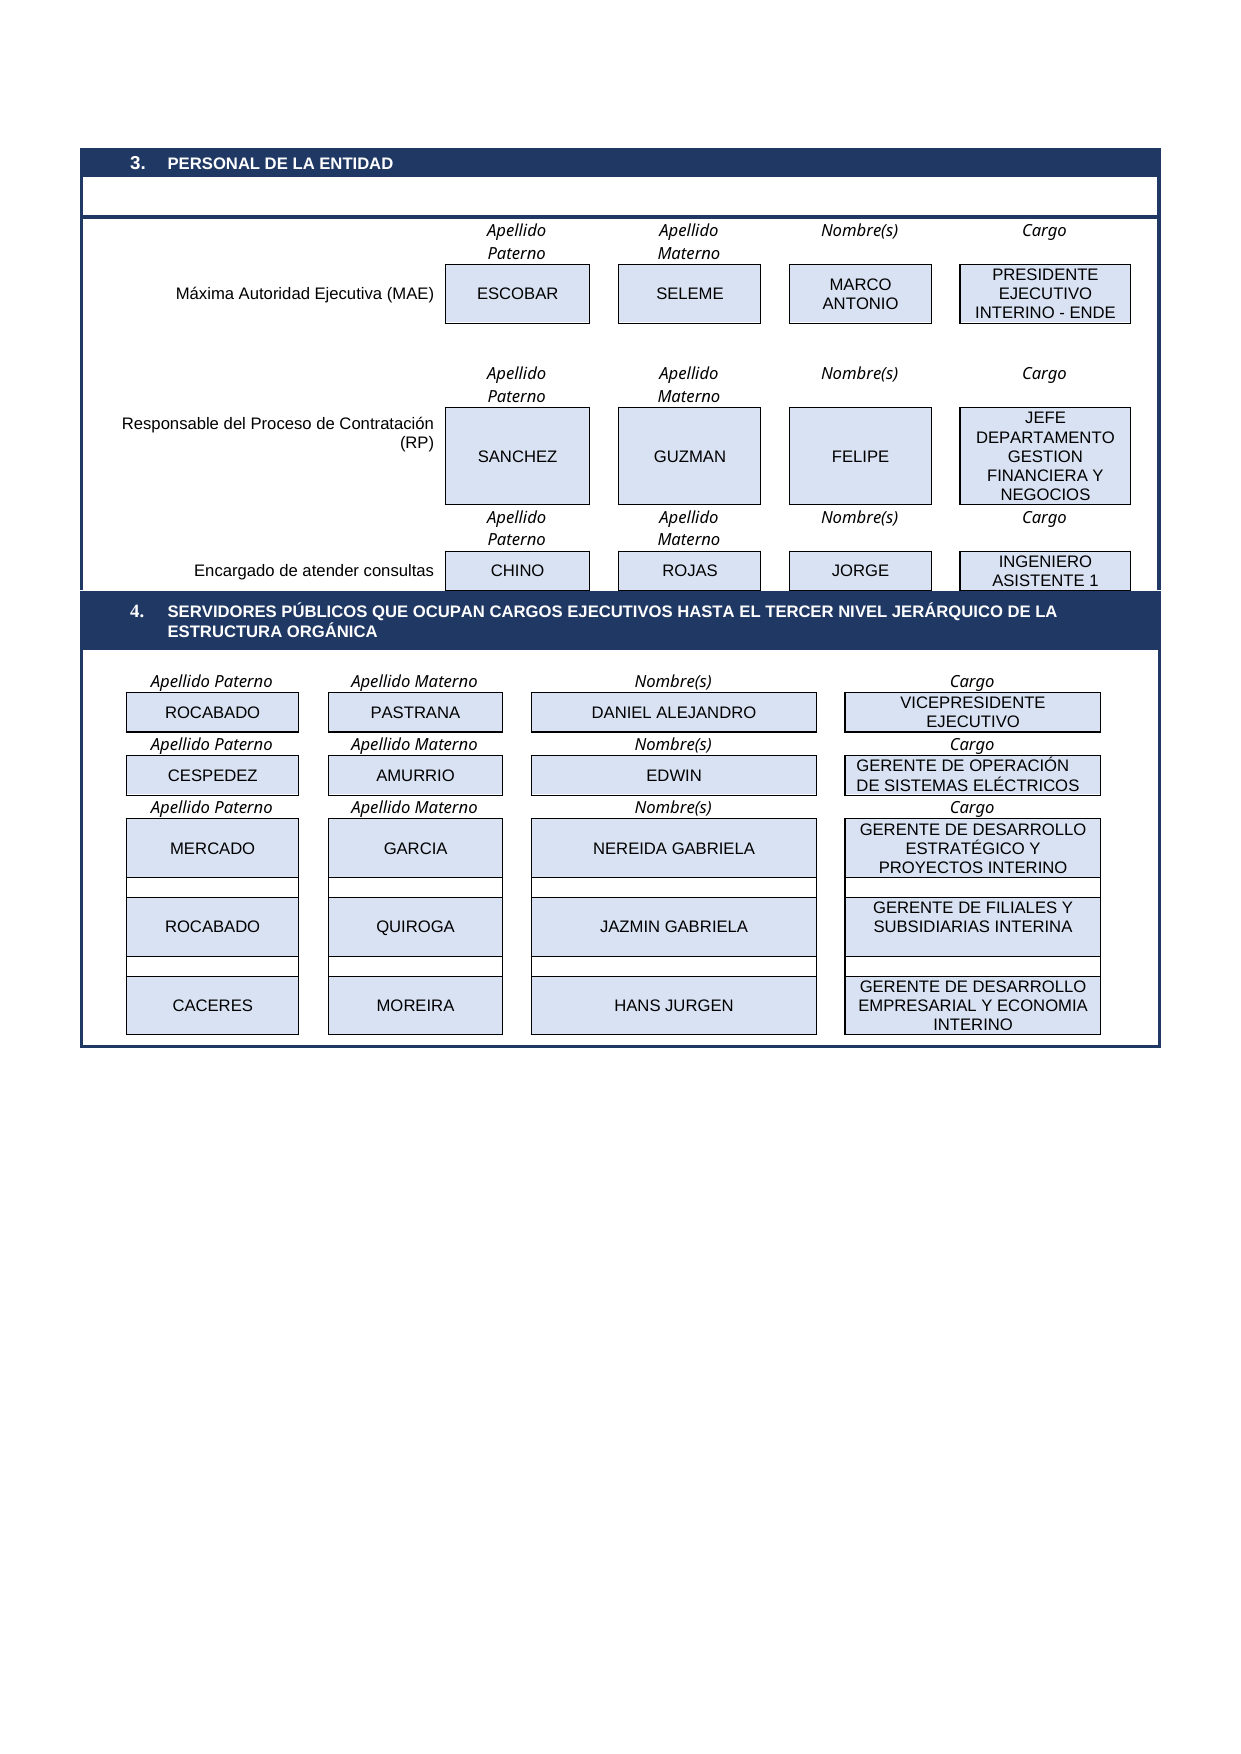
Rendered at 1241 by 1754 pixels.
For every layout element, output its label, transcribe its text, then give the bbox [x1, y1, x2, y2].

table_cell [327, 177, 359, 196]
table_header Apellido Materno [619, 219, 761, 264]
table_cell [388, 196, 417, 215]
table_cell [126, 1035, 155, 1045]
table_cell [270, 1035, 299, 1045]
table_cell [155, 1035, 183, 1045]
table_cell [1074, 324, 1102, 362]
table_cell [846, 177, 874, 196]
table_cell [1101, 755, 1158, 794]
table_cell [733, 324, 761, 362]
table_cell [846, 878, 1100, 897]
table_cell [931, 177, 960, 196]
table_cell [1131, 177, 1157, 196]
table_cell [590, 551, 618, 590]
table_cell Cargo [960, 505, 1131, 551]
table_cell ESCOBAR [446, 265, 589, 322]
table_cell [1045, 177, 1074, 196]
table_cell Apellido Materno [328, 669, 502, 692]
table_cell [1101, 731, 1158, 755]
table_cell [902, 650, 930, 669]
table_cell SELEME [619, 265, 760, 322]
table_cell [299, 1034, 328, 1045]
table_cell [83, 323, 417, 362]
table_cell [873, 1035, 902, 1045]
table_cell [931, 196, 960, 215]
table_cell [1074, 196, 1102, 215]
table_cell [1131, 362, 1157, 407]
table_cell Apellido Paterno [445, 505, 590, 551]
table_header Apellido Paterno [445, 219, 590, 264]
table_cell [358, 1035, 387, 1045]
table_cell [873, 650, 902, 669]
table_cell Nombre(s) [531, 669, 816, 692]
table_cell [960, 177, 988, 196]
table_cell [618, 1035, 646, 1045]
table_cell SANCHEZ [446, 408, 589, 504]
table_cell [817, 956, 844, 976]
table_cell [329, 504, 358, 551]
table_cell [532, 957, 816, 976]
table_cell Cargo [845, 796, 1101, 818]
table_cell [473, 650, 502, 669]
table_cell [444, 650, 473, 669]
table_cell [761, 551, 789, 590]
table_header [1131, 219, 1157, 264]
table_cell JEFE DEPARTAMENTO GESTION FINANCIERA Y NEGOCIOS [961, 408, 1130, 504]
table_cell [988, 177, 1017, 196]
table_cell Nombre(s) [531, 796, 816, 818]
table_cell [647, 196, 676, 215]
table_header [931, 219, 960, 264]
table_cell GUZMAN [619, 408, 760, 504]
table_cell [731, 650, 759, 669]
table_cell PRESIDENTE EJECUTIVO INTERINO - ENDE [961, 265, 1130, 322]
table_cell [155, 196, 184, 215]
table_cell GERENTE DE FILIALES Y SUBSIDIARIAS INTERINA [846, 898, 1100, 956]
table_cell [1073, 1035, 1101, 1045]
table_cell [417, 323, 445, 362]
table_cell [503, 897, 531, 956]
table_cell [503, 877, 531, 897]
table_cell [1045, 324, 1074, 362]
table_cell [299, 897, 328, 956]
table_cell ROCABADO [127, 898, 298, 956]
table_cell [932, 407, 959, 504]
table_cell [127, 878, 298, 897]
table_cell [1131, 196, 1157, 215]
table_cell [704, 196, 732, 215]
table_cell [1016, 1035, 1044, 1045]
table_cell [415, 650, 444, 669]
table_cell [903, 196, 931, 215]
table_cell [1017, 324, 1045, 362]
table_cell [387, 504, 417, 551]
table_cell [818, 177, 846, 196]
table_cell [1101, 692, 1158, 731]
table_cell [817, 976, 844, 1034]
table_cell GERENTE DE DESARROLLO ESTRATÉGICO Y PROYECTOS INTERINO [846, 819, 1100, 877]
table_cell [1017, 177, 1045, 196]
table_cell [1101, 877, 1158, 897]
table_cell JORGE [790, 552, 931, 590]
table_cell [589, 1035, 617, 1045]
table_cell [212, 650, 241, 669]
table_cell [299, 692, 328, 731]
table_cell [761, 504, 789, 551]
table_cell [589, 650, 617, 669]
table_cell [83, 897, 126, 956]
table_cell [931, 504, 960, 551]
table_cell [931, 362, 960, 407]
table_cell [789, 177, 818, 196]
table_cell [1073, 650, 1101, 669]
table_cell [359, 177, 388, 196]
table_cell GERENTE DE OPERACIÓN DE SISTEMAS ELÉCTRICOS [846, 756, 1100, 794]
table_cell [474, 324, 503, 362]
table_cell [846, 196, 874, 215]
table_cell [560, 650, 589, 669]
table_cell [960, 324, 988, 362]
table_cell [903, 177, 931, 196]
table_cell [328, 650, 358, 669]
table_cell [299, 818, 328, 877]
table_cell [184, 650, 212, 669]
table_cell HANS JURGEN [532, 977, 816, 1034]
table_cell [818, 324, 846, 362]
table_cell [647, 177, 676, 196]
table_cell EDWIN [532, 756, 816, 794]
table_cell [988, 324, 1017, 362]
table_cell [1017, 196, 1045, 215]
table_cell [532, 878, 816, 897]
table_header [590, 219, 619, 264]
table_cell Nombre(s) [789, 362, 931, 407]
table_cell [1044, 650, 1072, 669]
table_cell NEREIDA GABRIELA [532, 819, 816, 877]
table_cell QUIROGA [329, 898, 502, 956]
table_cell JAZMIN GABRIELA [532, 898, 816, 956]
table_cell [83, 669, 126, 692]
table_cell [731, 1035, 759, 1045]
table_cell [674, 650, 703, 669]
table_cell INGENIERO ASISTENTE 1 [961, 552, 1130, 590]
table_cell [816, 795, 845, 818]
table_cell [1101, 976, 1158, 1034]
table_cell [83, 196, 155, 215]
table_cell [789, 324, 818, 362]
table_cell [875, 196, 903, 215]
table_cell Máxima Autoridad Ejecutiva (MAE) [83, 264, 445, 322]
table_cell Apellido Paterno [445, 362, 590, 407]
table_cell [241, 1035, 270, 1045]
table_cell [817, 877, 844, 897]
table_cell [270, 650, 299, 669]
table_cell [674, 1035, 703, 1045]
table_cell [446, 196, 474, 215]
table_cell [503, 692, 531, 731]
table_cell [299, 956, 328, 976]
table_cell [418, 177, 446, 196]
table_cell [788, 650, 816, 669]
table_cell [329, 957, 502, 976]
table_cell [704, 177, 732, 196]
table_cell [846, 324, 874, 362]
table_cell ROCABADO [127, 693, 298, 731]
table_cell [329, 878, 502, 897]
table_cell [503, 177, 532, 196]
table_cell [388, 177, 417, 196]
table_cell [83, 650, 126, 669]
table_cell [816, 650, 845, 669]
table_cell [1131, 504, 1157, 551]
table_cell [83, 818, 126, 877]
table_cell [1101, 650, 1158, 669]
table_cell [83, 692, 126, 731]
table_cell [590, 407, 618, 504]
table_cell [1131, 323, 1157, 362]
table_cell [475, 177, 503, 196]
table_cell CHINO [446, 552, 589, 590]
table_cell PERSONAL DE LA ENTIDAD [83, 148, 1157, 177]
table_cell [184, 1035, 212, 1045]
table_cell [875, 324, 903, 362]
table_cell [760, 650, 788, 669]
table_cell [241, 650, 270, 669]
table_cell [817, 818, 844, 877]
table_cell [83, 755, 126, 794]
table_cell [846, 957, 1100, 976]
table_cell [931, 323, 960, 362]
table_cell [561, 196, 590, 215]
table_cell [473, 1035, 502, 1045]
table_cell [788, 1035, 816, 1045]
table_cell Apellido Paterno [126, 796, 299, 818]
table_cell [358, 650, 387, 669]
table_cell [1044, 1035, 1072, 1045]
table_header Nombre(s) [789, 219, 931, 264]
table_cell [960, 196, 988, 215]
table_cell [83, 504, 328, 551]
table_cell [932, 551, 959, 590]
table_cell [1101, 818, 1158, 877]
table_cell [818, 196, 846, 215]
table_cell [475, 196, 503, 215]
table_cell DANIEL ALEJANDRO [532, 693, 816, 731]
table_cell Nombre(s) [531, 733, 816, 755]
table_cell AMURRIO [329, 756, 502, 794]
table_cell CACERES [127, 977, 298, 1034]
table_cell [590, 504, 619, 551]
table_cell [83, 795, 126, 818]
table_cell [418, 196, 446, 215]
table_cell [647, 324, 676, 362]
table_cell [503, 956, 531, 976]
table_cell [761, 362, 789, 407]
table_cell [444, 1035, 473, 1045]
table_cell [83, 956, 126, 976]
table_cell [1102, 196, 1131, 215]
table_cell [184, 196, 212, 215]
table_cell [1016, 650, 1044, 669]
table_cell Apellido Materno [328, 733, 502, 755]
table_cell [590, 196, 619, 215]
table_cell [703, 1035, 731, 1045]
table_cell [359, 196, 388, 215]
table_cell [212, 1035, 241, 1045]
table_cell [1101, 956, 1158, 976]
table_cell [532, 324, 561, 362]
table_cell [761, 323, 789, 362]
table_cell [959, 650, 987, 669]
table_cell [241, 196, 270, 215]
table_cell [531, 1035, 560, 1045]
table_cell GERENTE DE DESARROLLO EMPRESARIAL Y ECONOMIA INTERINO [846, 977, 1100, 1034]
table_cell [1131, 264, 1157, 322]
table_cell [327, 196, 359, 215]
table_cell [445, 324, 474, 362]
table_header [83, 219, 328, 264]
table_cell [387, 1035, 415, 1045]
table_cell [816, 731, 845, 755]
table_cell [533, 177, 561, 196]
table_cell [83, 731, 126, 755]
table_cell [646, 1035, 674, 1045]
table_cell [590, 362, 619, 407]
table_header [329, 219, 358, 264]
table_cell PASTRANA [329, 693, 502, 731]
table_cell [1102, 324, 1131, 362]
table_cell [646, 650, 674, 669]
table_cell [503, 669, 531, 692]
table_cell [213, 196, 241, 215]
table_cell [126, 650, 155, 669]
table_cell [83, 177, 327, 196]
table_cell [590, 323, 619, 362]
table_cell [619, 196, 647, 215]
table_cell [387, 650, 415, 669]
table_cell [676, 324, 704, 362]
table_cell Encargado de atender consultas [83, 551, 445, 590]
table_cell [1102, 177, 1131, 196]
table_cell MARCO ANTONIO [790, 265, 931, 322]
table_cell [503, 795, 531, 818]
table_cell [816, 669, 845, 692]
table_cell MOREIRA [329, 977, 502, 1034]
table_cell [903, 324, 931, 362]
table_cell [761, 264, 789, 322]
table_cell CESPEDEZ [127, 756, 298, 794]
table_header [387, 219, 417, 264]
table_cell [930, 1035, 959, 1045]
table_cell [760, 1035, 788, 1045]
table_cell [987, 650, 1016, 669]
table_cell MERCADO [127, 819, 298, 877]
table_cell [503, 196, 532, 215]
table_cell [1131, 551, 1157, 590]
table_cell [1101, 795, 1158, 818]
table_cell [902, 1035, 930, 1045]
table_cell [930, 650, 959, 669]
table_cell [417, 504, 445, 551]
table_cell Cargo [845, 669, 1101, 692]
table_cell [761, 196, 789, 215]
table_cell [299, 877, 328, 897]
table_cell [875, 177, 903, 196]
table_cell [817, 897, 844, 956]
table_cell [619, 177, 647, 196]
table_cell [1074, 177, 1102, 196]
table_cell [531, 650, 560, 669]
table_cell [503, 731, 531, 755]
table_cell [503, 650, 531, 669]
table_cell [299, 755, 328, 794]
table_cell [1131, 407, 1157, 504]
table_cell [733, 177, 761, 196]
table_cell [988, 196, 1017, 215]
table_cell [83, 976, 126, 1034]
table_cell Cargo [960, 362, 1131, 407]
table_cell [561, 324, 590, 362]
table_cell [503, 1034, 531, 1045]
table_cell Apellido Materno [328, 796, 502, 818]
table_header [761, 219, 789, 264]
table_cell [816, 1034, 845, 1045]
table_cell Apellido Paterno [126, 669, 299, 692]
table_cell [959, 1035, 987, 1045]
table_cell [590, 264, 618, 322]
table_cell [1101, 669, 1158, 692]
table_cell [761, 407, 789, 504]
table_cell [299, 795, 328, 818]
table_cell [503, 755, 531, 794]
table_cell [619, 324, 647, 362]
table_cell [358, 504, 387, 551]
table_cell [987, 1035, 1016, 1045]
table_header [417, 219, 445, 264]
table_cell [299, 976, 328, 1034]
table_cell ROJAS [619, 552, 760, 590]
table_header Cargo [960, 219, 1131, 264]
table_cell [817, 755, 844, 794]
table_cell [270, 196, 298, 215]
table_cell [676, 177, 704, 196]
table_cell [817, 692, 844, 731]
table_cell [1045, 196, 1074, 215]
table_cell [676, 196, 704, 215]
table_cell Apellido Materno [619, 362, 761, 407]
table_cell [845, 1035, 873, 1045]
table_header SERVIDORES PÚBLICOS QUE OCUPAN CARGOS EJECUTIVOS HASTA EL TERCER NIVEL JERÁRQUICO DE LA ESTRUCTURA ORGÁNICA [83, 591, 1158, 650]
table_cell Apellido Materno [619, 505, 761, 551]
table_cell Cargo [845, 733, 1101, 755]
table_cell [155, 650, 183, 669]
table_cell [733, 196, 761, 215]
table_cell [328, 1035, 358, 1045]
table_cell [83, 877, 126, 897]
table_cell [560, 1035, 589, 1045]
table_cell [590, 177, 619, 196]
table_cell Nombre(s) [789, 505, 931, 551]
table_cell [561, 177, 590, 196]
table_cell [299, 669, 328, 692]
table_cell [415, 1035, 444, 1045]
table_cell [845, 650, 873, 669]
table_cell [533, 196, 561, 215]
table_cell Apellido Paterno [126, 733, 299, 755]
table_cell [127, 957, 298, 976]
table_cell [704, 324, 732, 362]
table_cell [1101, 1034, 1158, 1045]
table_cell [703, 650, 731, 669]
table_cell [503, 976, 531, 1034]
table_cell [503, 818, 531, 877]
table_cell [789, 196, 818, 215]
table_cell [1101, 897, 1158, 956]
table_cell [503, 324, 532, 362]
table_cell [618, 650, 646, 669]
table_cell FELIPE [790, 408, 931, 504]
table_cell [761, 177, 789, 196]
table_cell [83, 1034, 126, 1045]
table_cell [299, 650, 328, 669]
table_header [358, 219, 387, 264]
table_cell [299, 196, 327, 215]
table_cell Responsable del Proceso de Contratación (RP) [83, 362, 445, 504]
table_cell [446, 177, 474, 196]
table_cell [932, 264, 959, 322]
table_cell VICEPRESIDENTE EJECUTIVO [846, 693, 1100, 731]
table_cell [299, 731, 328, 755]
table_cell GARCIA [329, 819, 502, 877]
